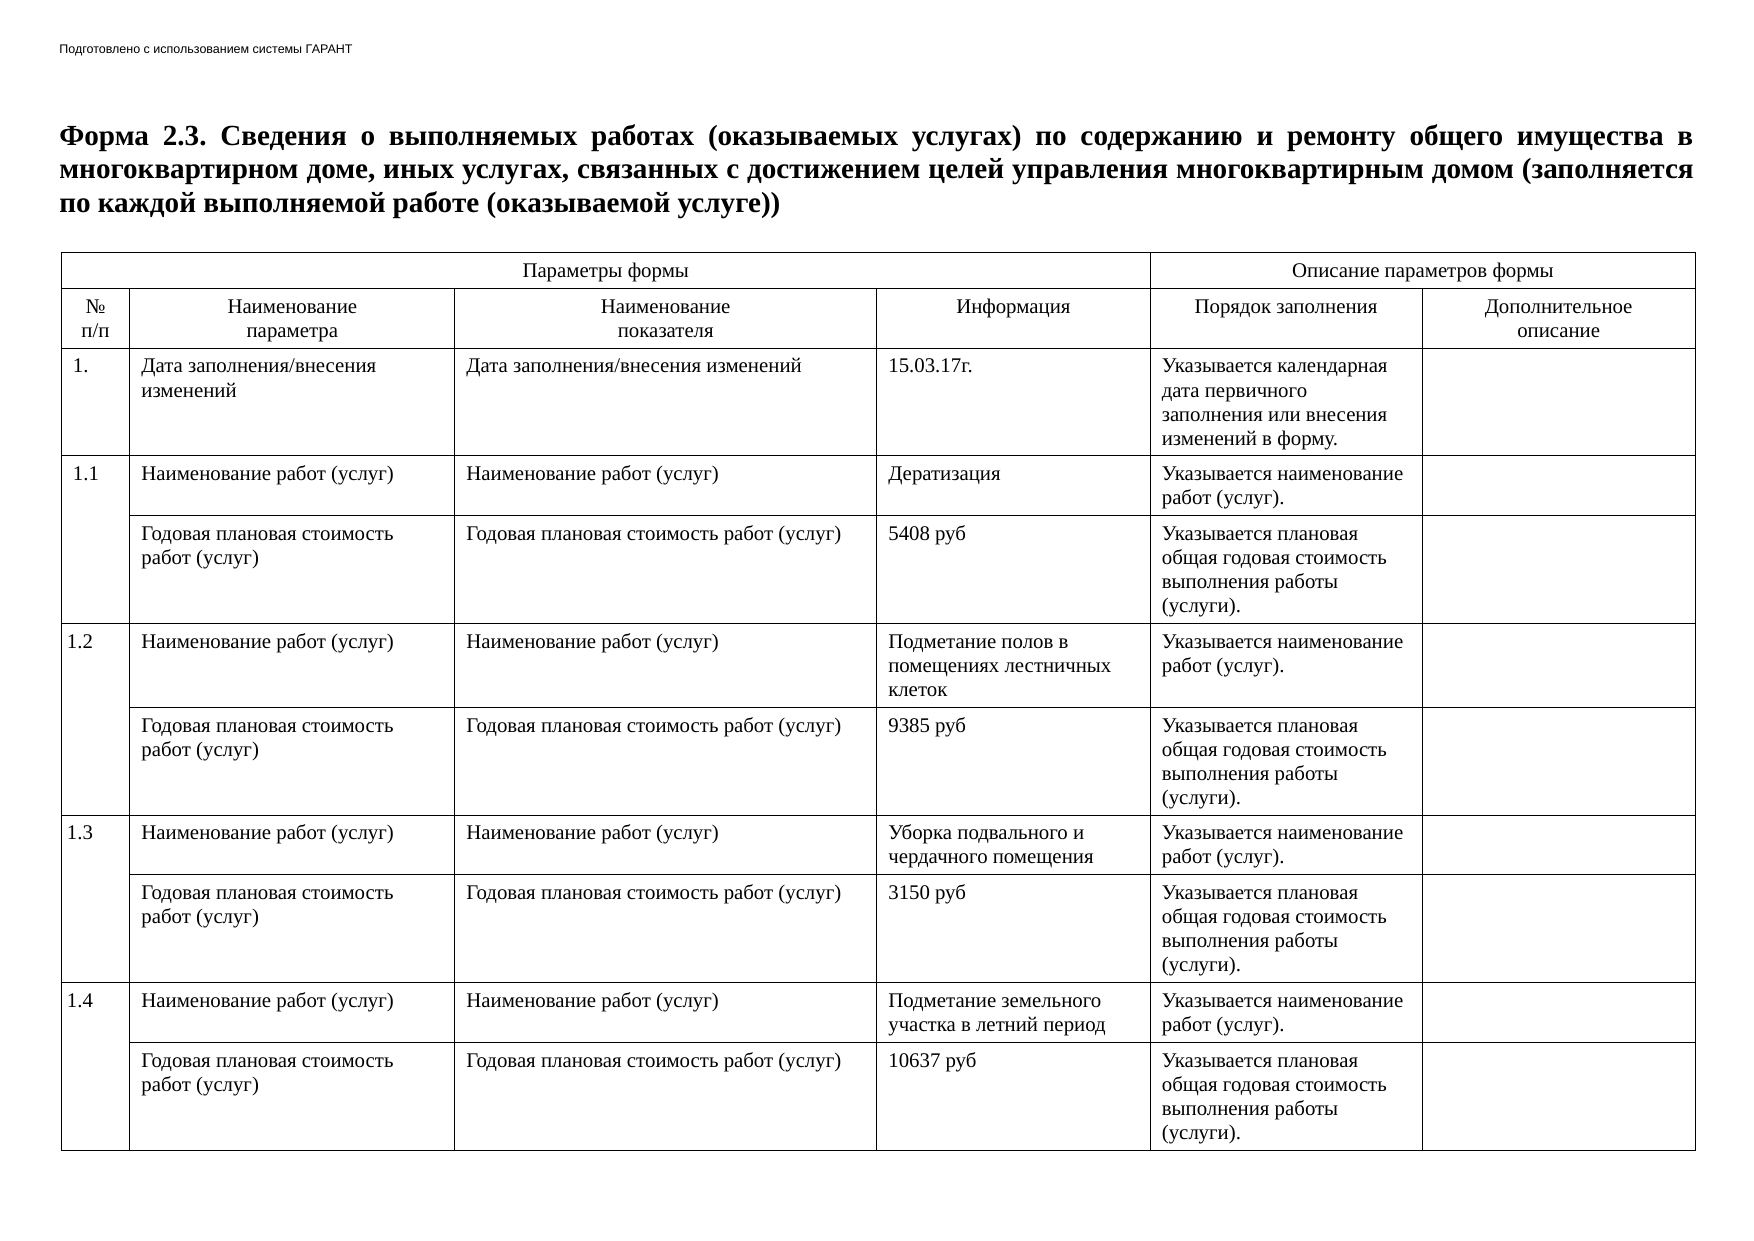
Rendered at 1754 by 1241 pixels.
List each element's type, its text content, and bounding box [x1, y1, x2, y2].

table_cell Годовая плановая стоимость работ (услуг) [130, 516, 454, 623]
table_cell Подметание земельного участка в летний период [877, 983, 1150, 1042]
table_cell 1.3 [62, 816, 129, 982]
table_cell 1.1 [62, 456, 129, 623]
table_cell Наименование работ (услуг) [130, 624, 454, 707]
table_cell Уборка подвального и чердачного помещения [877, 816, 1150, 874]
table_cell Наименование работ (услуг) [455, 456, 876, 515]
table_cell 15.03.17г. [877, 349, 1150, 455]
table_cell Годовая плановая стоимость работ (услуг) [130, 875, 454, 982]
table_cell [1423, 516, 1695, 623]
table_cell Указывается плановая общая годовая стоимость выполнения работы (услуги). [1151, 708, 1422, 814]
table_cell [1423, 983, 1695, 1042]
table_cell 5408 руб [877, 516, 1150, 623]
table_cell Наименование работ (услуг) [130, 983, 454, 1042]
table_cell Информация [877, 289, 1150, 348]
table_cell [1423, 708, 1695, 814]
table_cell 10637 руб [877, 1043, 1150, 1149]
table_cell Наименование работ (услуг) [455, 624, 876, 707]
table_cell Указывается плановая общая годовая стоимость выполнения работы (услуги). [1151, 1043, 1422, 1149]
table_cell Годовая плановая стоимость работ (услуг) [455, 875, 876, 982]
table_cell Наименование работ (услуг) [455, 983, 876, 1042]
table_cell Годовая плановая стоимость работ (услуг) [455, 516, 876, 623]
table_cell № п/п [62, 289, 129, 348]
table_cell Наименование работ (услуг) [130, 816, 454, 874]
table_cell [1423, 349, 1695, 455]
table_cell Подметание полов в помещениях лестничных клеток [877, 624, 1150, 707]
table_cell 3150 руб [877, 875, 1150, 982]
table_cell [1423, 1043, 1695, 1149]
table_cell Дератизация [877, 456, 1150, 515]
table_cell Указывается наименование работ (услуг). [1151, 456, 1422, 515]
table_cell Годовая плановая стоимость работ (услуг) [455, 708, 876, 814]
table_cell Указывается наименование работ (услуг). [1151, 816, 1422, 874]
table_cell Дата заполнения/внесения изменений [130, 349, 454, 455]
text Форма 2.3. Сведения о выполняемых работах (оказываемых услугах) по содержанию и ремонту общего имущества в многоквартирном доме, иных услугах, связанных с достижением целей управления многоквартирным домом (заполняется по каждой выполняемой работе (оказываемой услуге)) [59, 118, 1695, 219]
table_cell Наименование параметра [130, 289, 454, 348]
table_cell Дополнительное описание [1423, 289, 1695, 348]
table_cell Указывается плановая общая годовая стоимость выполнения работы (услуги). [1151, 516, 1422, 623]
table_cell 1. [62, 349, 129, 455]
table_cell [1423, 875, 1695, 982]
table_cell [1423, 456, 1695, 515]
table_cell 9385 руб [877, 708, 1150, 814]
table_cell Наименование работ (услуг) [455, 816, 876, 874]
table_cell 1.4 [62, 983, 129, 1149]
table_header Параметры формы [62, 253, 1150, 288]
table_cell Указывается наименование работ (услуг). [1151, 624, 1422, 707]
table_cell 1.2 [62, 624, 129, 814]
table_cell Указывается плановая общая годовая стоимость выполнения работы (услуги). [1151, 875, 1422, 982]
table_header Описание параметров формы [1151, 253, 1695, 288]
table_cell Указывается календарная дата первичного заполнения или внесения изменений в форму. [1151, 349, 1422, 455]
table_cell Наименование работ (услуг) [130, 456, 454, 515]
table_cell Годовая плановая стоимость работ (услуг) [130, 708, 454, 814]
table_cell Порядок заполнения [1151, 289, 1422, 348]
table_cell Наименование показателя [455, 289, 876, 348]
table_cell Указывается наименование работ (услуг). [1151, 983, 1422, 1042]
table_cell Годовая плановая стоимость работ (услуг) [455, 1043, 876, 1149]
table_cell Годовая плановая стоимость работ (услуг) [130, 1043, 454, 1149]
table_cell Дата заполнения/внесения изменений [455, 349, 876, 455]
table_cell [1423, 624, 1695, 707]
table_cell [1423, 816, 1695, 874]
